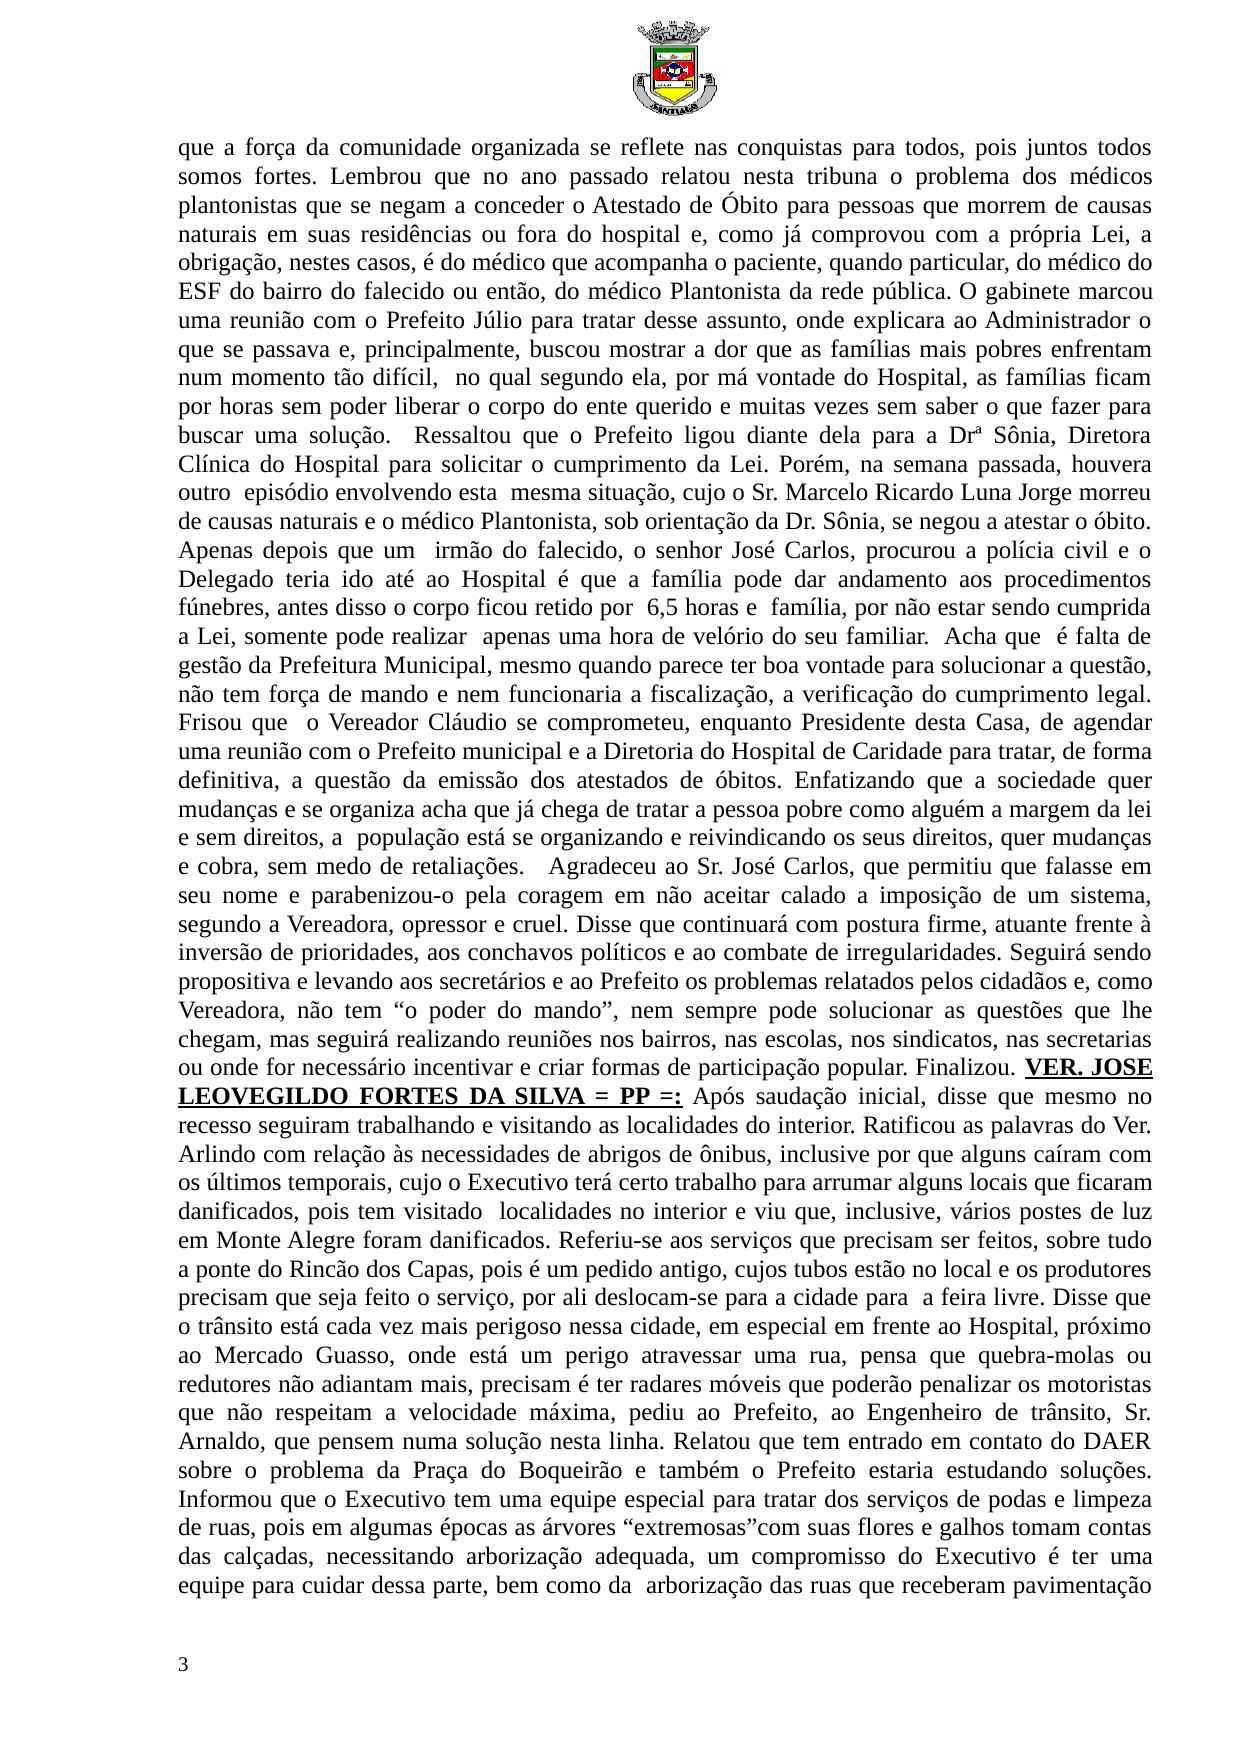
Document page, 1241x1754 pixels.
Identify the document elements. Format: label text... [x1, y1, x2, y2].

text que a força da comunidade organizada se reflete nas conquistas para todos, pois juntos todos somos fortes. Lembrou que no ano passado relatou nesta tribuna o problema dos médicos plantonistas que se negam a conceder o Atestado de Óbito para pessoas que morrem de causas naturais em suas residências ou fora do hospital e, como já comprovou com a própria Lei, a obrigação, nestes casos, é do médico que acompanha o paciente, quando particular, do médico do ESF do bairro do falecido ou então, do médico Plantonista da rede pública. O gabinete marcou uma reunião com o Prefeito Júlio para tratar desse assunto, onde explicara ao Administrador o que se passava e, principalmente, buscou mostrar a dor que as famílias mais pobres enfrentam num momento tão difícil, no qual segundo ela, por má vontade do Hospital, as famílias ficam por horas sem poder liberar o corpo do ente querido e muitas vezes sem saber o que fazer para buscar uma solução. Ressaltou que o Prefeito ligou diante dela para a Drª Sônia, Diretora Clínica do Hospital para solicitar o cumprimento da Lei. Porém, na semana passada, houvera outro episódio envolvendo esta mesma situação, cujo o Sr. Marcelo Ricardo Luna Jorge morreu de causas naturais e o médico Plantonista, sob orientação da Dr. Sônia, se negou a atestar o óbito. Apenas depois que um irmão do falecido, o senhor José Carlos, procurou a polícia civil e o Delegado teria ido até ao Hospital é que a família pode dar andamento aos procedimentos fúnebres, antes disso o corpo ficou retido por 6,5 horas e família, por não estar sendo cumprida a Lei, somente pode realizar apenas uma hora de velório do seu familiar. Acha que é falta de gestão da Prefeitura Municipal, mesmo quando parece ter boa vontade para solucionar a questão, não tem força de mando e nem funcionaria a fiscalização, a verificação do cumprimento legal. Frisou que o Vereador Cláudio se comprometeu, enquanto Presidente desta Casa, de agendar uma reunião com o Prefeito municipal e a Diretoria do Hospital de Caridade para tratar, de forma definitiva, a questão da emissão dos atestados de óbitos. Enfatizando que a sociedade quer mudanças e se organiza acha que já chega de tratar a pessoa pobre como alguém a margem da lei e sem direitos, a população está se organizando e reivindicando os seus direitos, quer mudanças e cobra, sem medo de retaliações. Agradeceu ao Sr. José Carlos, que permitiu que falasse em seu nome e parabenizou-o pela coragem em não aceitar calado a imposição de um sistema, segundo a Vereadora, opressor e cruel. Disse que continuará com postura firme, atuante frente à inversão de prioridades, aos conchavos políticos e ao combate de irregularidades. Seguirá sendo propositiva e levando aos secretários e ao Prefeito os problemas relatados pelos cidadãos e, como Vereadora, não tem “o poder do mando”, nem sempre pode solucionar as questões que lhe chegam, mas seguirá realizando reuniões nos bairros, nas escolas, nos sindicatos, nas secretarias ou onde for necessário incentivar e criar formas de participação popular. Finalizou. VER. JOSE LEOVEGILDO FORTES DA SILVA = PP =: Após saudação inicial, disse que mesmo no recesso seguiram trabalhando e visitando as localidades do interior. Ratificou as palavras do Ver. Arlindo com relação às necessidades de abrigos de ônibus, inclusive por que alguns caíram com os últimos temporais, cujo o Executivo terá certo trabalho para arrumar alguns locais que ficaram danificados, pois tem visitado localidades no interior e viu que, inclusive, vários postes de luz em Monte Alegre foram danificados. Referiu-se aos serviços que precisam ser feitos, sobre tudo a ponte do Rincão dos Capas, pois é um pedido antigo, cujos tubos estão no local e os produtores precisam que seja feito o serviço, por ali deslocam-se para a cidade para a feira livre. Disse que o trânsito está cada vez mais perigoso nessa cidade, em especial em frente ao Hospital, próximo ao Mercado Guasso, onde está um perigo atravessar uma rua, pensa que quebra-molas ou redutores não adiantam mais, precisam é ter radares móveis que poderão penalizar os motoristas que não respeitam a velocidade máxima, pediu ao Prefeito, ao Engenheiro de trânsito, Sr. Arnaldo, que pensem numa solução nesta linha. Relatou que tem entrado em contato do DAER sobre o problema da Praça do Boqueirão e também o Prefeito estaria estudando soluções. Informou que o Executivo tem uma equipe especial para tratar dos serviços de podas e limpeza de ruas, pois em algumas épocas as árvores “extremosas”com suas flores e galhos tomam contas das calçadas, necessitando arborização adequada, um compromisso do Executivo é ter uma equipe para cuidar dessa parte, bem como da arborização das ruas que receberam pavimentação [178, 132, 1153, 1599]
